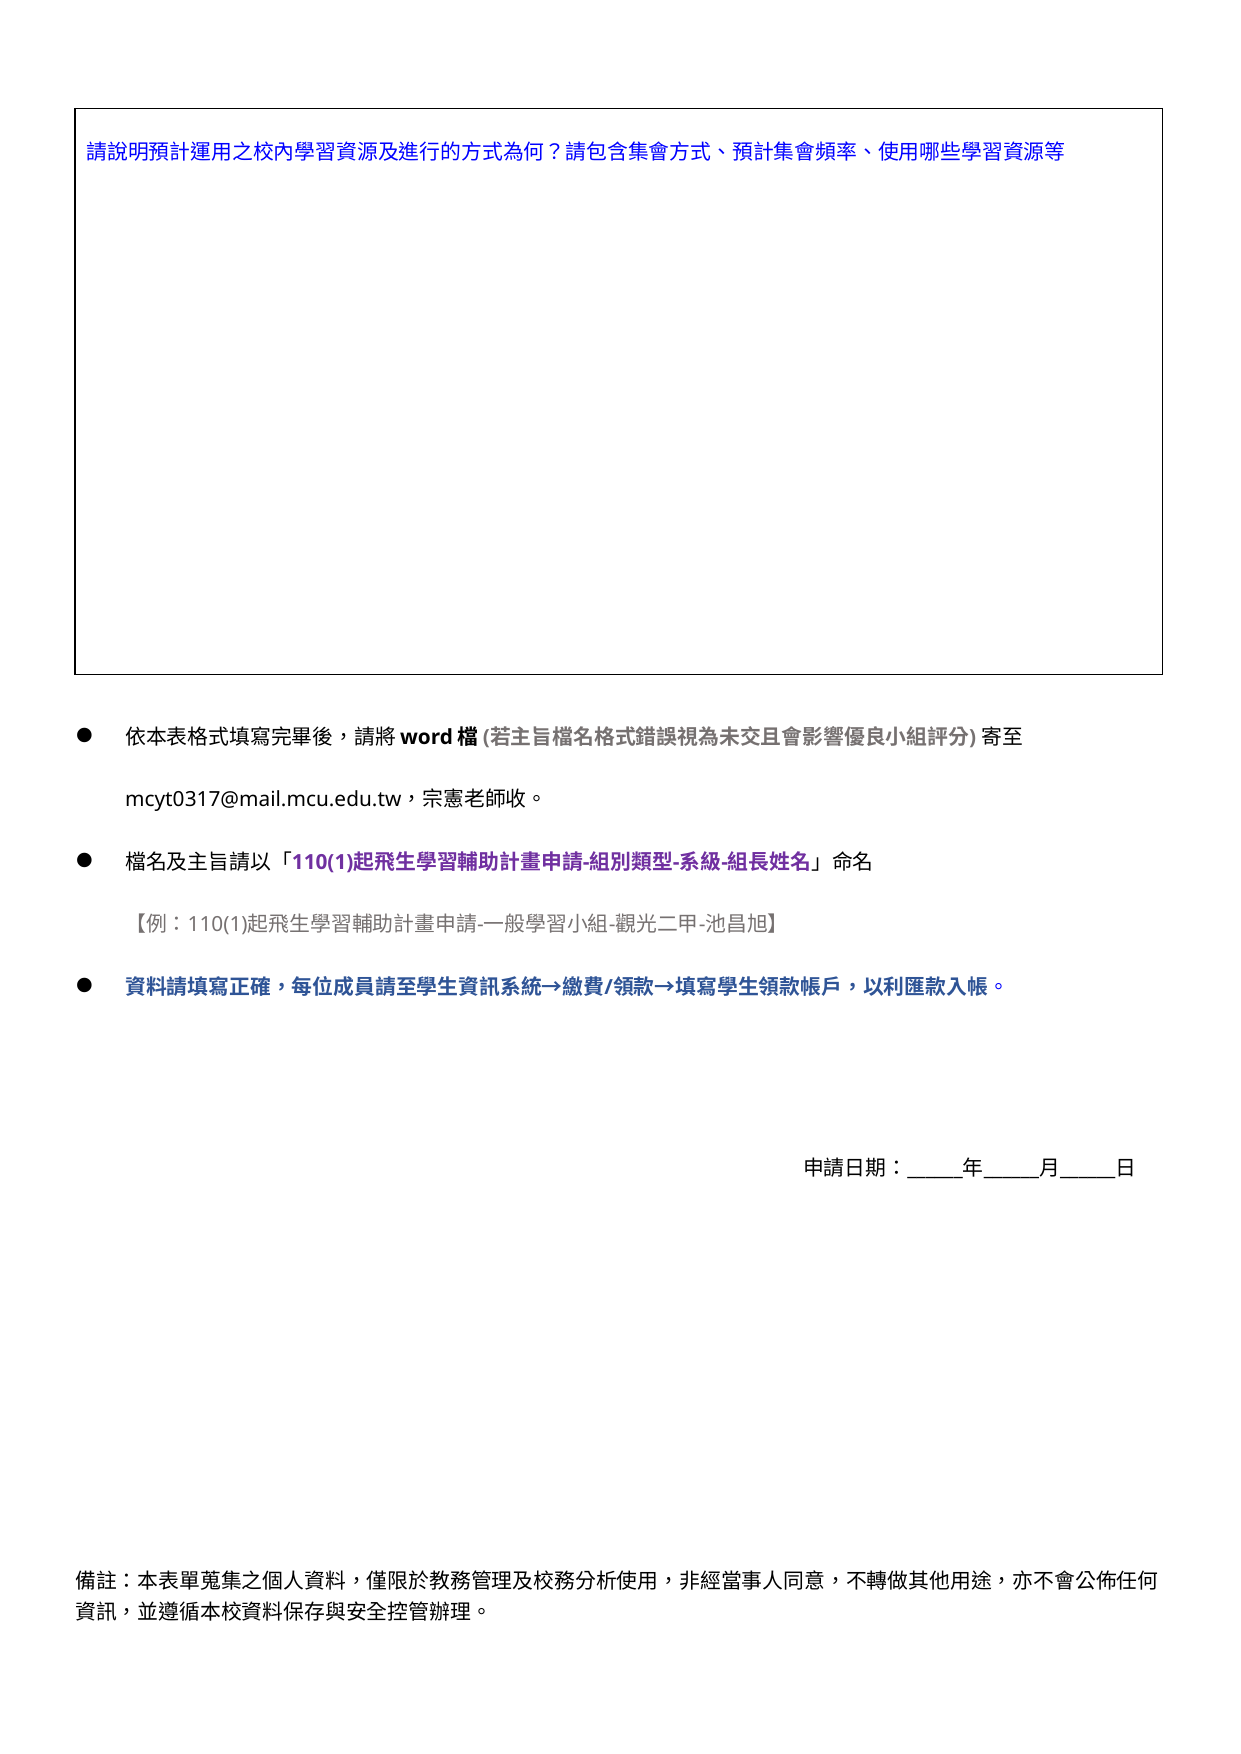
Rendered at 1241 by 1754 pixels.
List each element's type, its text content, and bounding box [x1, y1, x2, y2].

text 申請日期：______年______月______日 [125, 1125, 1136, 1187]
table_cell 請說明預計運用之校內學習資源及進行的方式為何？請包含集會方式、預計集會頻率、使用哪些學習資源等 [76, 109, 1162, 674]
text 【例：110(1)起飛生學習輔助計畫申請-一般學習小組-觀光二甲-池昌旭】 [75, 881, 1165, 944]
list 資料請填寫正確，每位成員請至學生資訊系統→繳費/領款→填寫學生領款帳戶，以利匯款入帳。 [75, 944, 1165, 1006]
list 檔名及主旨請以「110(1)起飛生學習輔助計畫申請-組別類型-系級-組長姓名」命名 [75, 819, 1165, 881]
list 依本表格式填寫完畢後，請將word檔 (若主旨檔名格式錯誤視為未交且會影響優良小組評分) 寄至mcyt0317@mail.mcu.edu.tw，宗憲老師收。 [75, 694, 1165, 819]
